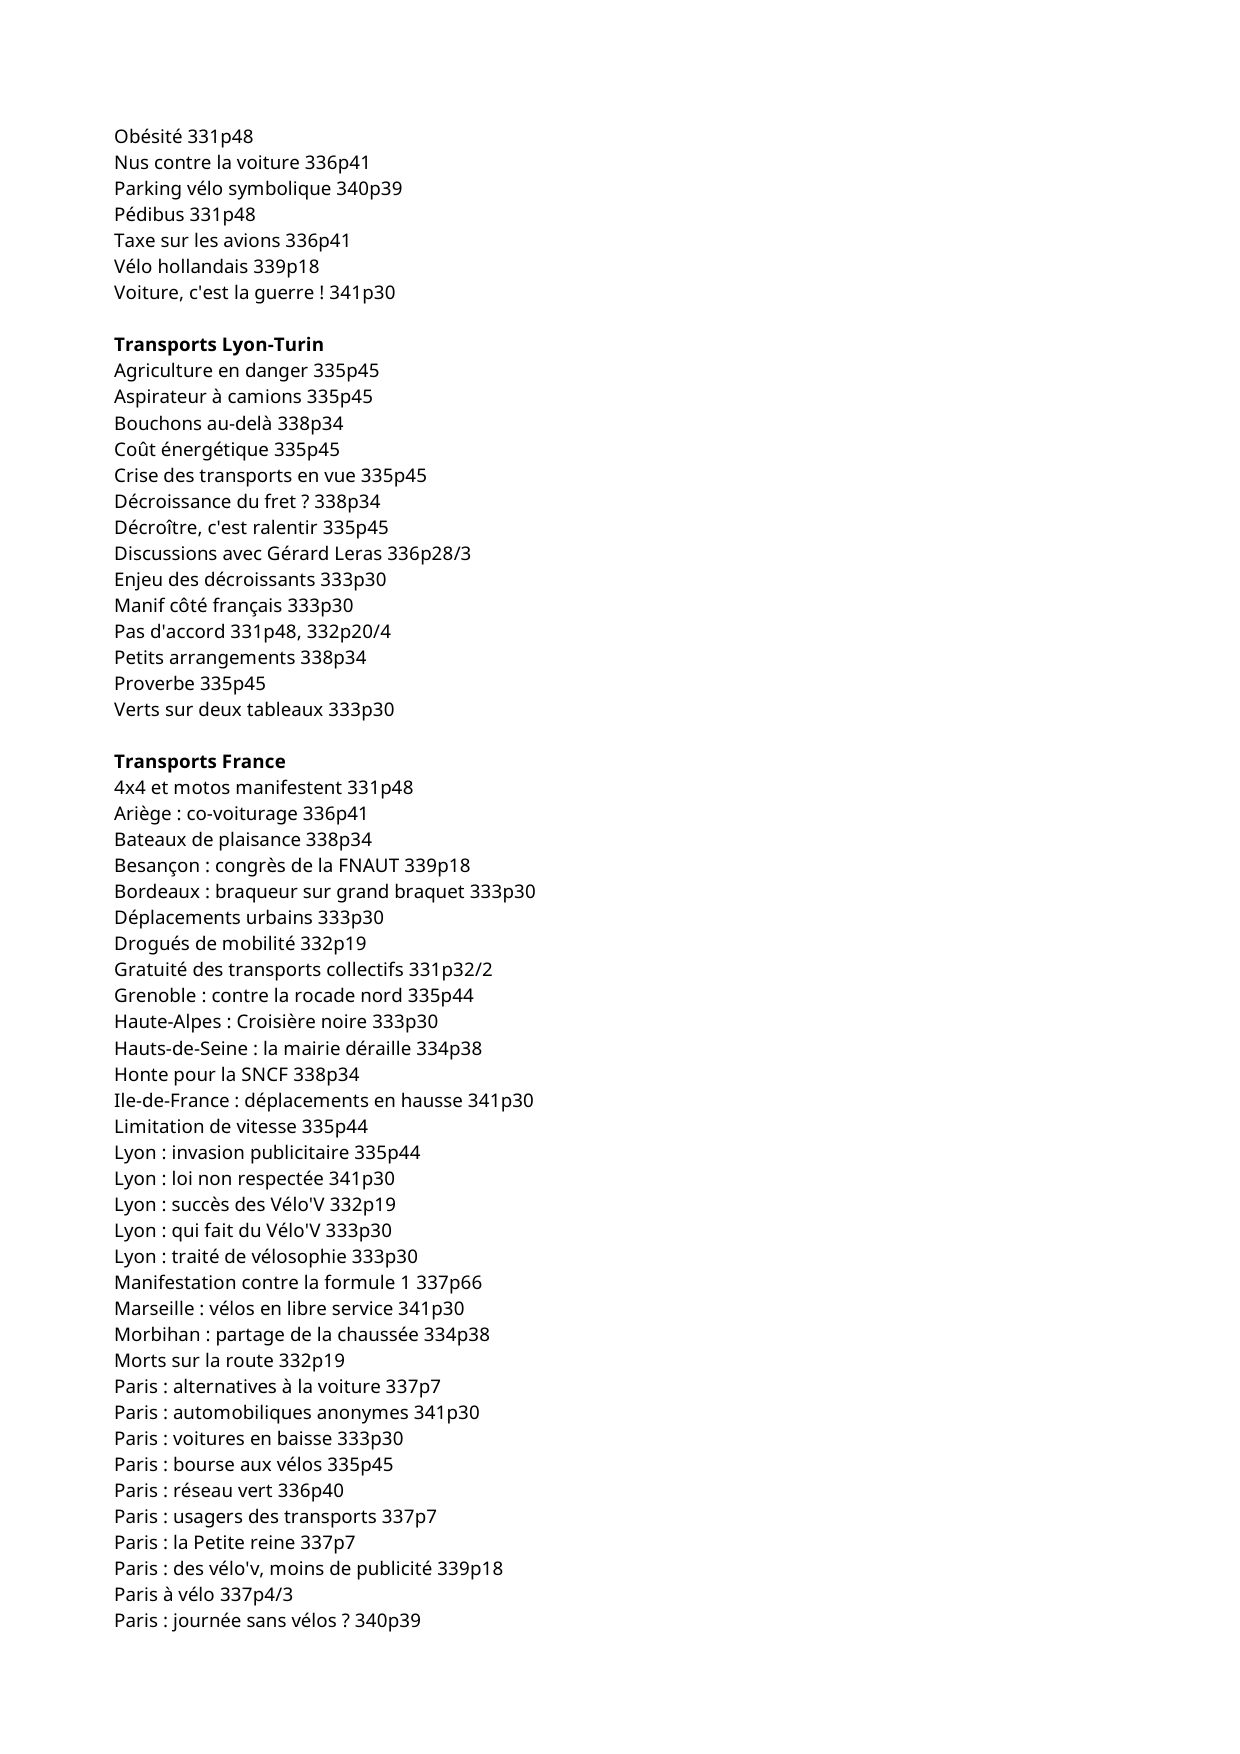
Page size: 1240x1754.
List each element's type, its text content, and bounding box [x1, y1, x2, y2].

text Ariège : co-voiturage 336p41 [114, 800, 1126, 826]
text Petits arrangements 338p34 [114, 644, 1126, 670]
text Paris : réseau vert 336p40 [114, 1477, 1126, 1503]
text Agriculture en danger 335p45 [114, 357, 1126, 383]
text Drogués de mobilité 332p19 [114, 930, 1126, 956]
text Gratuité des transports collectifs 331p32/2 [114, 956, 1126, 982]
text Paris : voitures en baisse 333p30 [114, 1425, 1126, 1451]
text Voiture, c'est la guerre ! 341p30 [114, 279, 1126, 305]
text Déplacements urbains 333p30 [114, 904, 1126, 930]
text Aspirateur à camions 335p45 [114, 383, 1126, 409]
text Décroître, c'est ralentir 335p45 [114, 513, 1126, 539]
text Pas d'accord 331p48, 332p20/4 [114, 618, 1126, 644]
text Paris : des vélo'v, moins de publicité 339p18 [114, 1555, 1126, 1581]
text Coût énergétique 335p45 [114, 435, 1126, 461]
text Marseille : vélos en libre service 341p30 [114, 1295, 1126, 1321]
text Paris : bourse aux vélos 335p45 [114, 1451, 1126, 1477]
text Haute-Alpes : Croisière noire 333p30 [114, 1008, 1126, 1034]
text Pédibus 331p48 [114, 201, 1126, 227]
text Bateaux de plaisance 338p34 [114, 826, 1126, 852]
text Parking vélo symbolique 340p39 [114, 175, 1126, 201]
text Paris : la Petite reine 337p7 [114, 1529, 1126, 1555]
text Verts sur deux tableaux 333p30 [114, 696, 1126, 722]
text Enjeu des décroissants 333p30 [114, 566, 1126, 592]
text Manif côté français 333p30 [114, 592, 1126, 618]
text Hauts-de-Seine : la mairie déraille 334p38 [114, 1034, 1126, 1060]
text Lyon : traité de vélosophie 333p30 [114, 1243, 1126, 1269]
text Morts sur la route 332p19 [114, 1347, 1126, 1373]
text Lyon : invasion publicitaire 335p44 [114, 1138, 1126, 1164]
text Crise des transports en vue 335p45 [114, 461, 1126, 487]
text Décroissance du fret ? 338p34 [114, 487, 1126, 513]
text Bordeaux : braqueur sur grand braquet 333p30 [114, 878, 1126, 904]
text Besançon : congrès de la FNAUT 339p18 [114, 852, 1126, 878]
text Honte pour la SNCF 338p34 [114, 1060, 1126, 1086]
text Paris : journée sans vélos ? 340p39 [114, 1607, 1126, 1633]
text Paris à vélo 337p4/3 [114, 1581, 1126, 1607]
text Ile-de-France : déplacements en hausse 341p30 [114, 1086, 1126, 1112]
text Paris : alternatives à la voiture 337p7 [114, 1373, 1126, 1399]
text Discussions avec Gérard Leras 336p28/3 [114, 539, 1126, 566]
text Lyon : qui fait du Vélo'V 333p30 [114, 1217, 1126, 1243]
text Vélo hollandais 339p18 [114, 253, 1126, 279]
text Paris : usagers des transports 337p7 [114, 1503, 1126, 1529]
text Taxe sur les avions 336p41 [114, 227, 1126, 253]
text Obésité 331p48 [114, 123, 1126, 149]
text Limitation de vitesse 335p44 [114, 1112, 1126, 1138]
text 4x4 et motos manifestent 331p48 [114, 774, 1126, 800]
text Lyon : loi non respectée 341p30 [114, 1164, 1126, 1191]
text Nus contre la voiture 336p41 [114, 149, 1126, 175]
text Morbihan : partage de la chaussée 334p38 [114, 1321, 1126, 1347]
text Transports France [114, 748, 1126, 774]
text Manifestation contre la formule 1 337p66 [114, 1269, 1126, 1295]
text Transports Lyon-Turin [114, 331, 1126, 357]
text Lyon : succès des Vélo'V 332p19 [114, 1191, 1126, 1217]
text Paris : automobiliques anonymes 341p30 [114, 1399, 1126, 1425]
text Grenoble : contre la rocade nord 335p44 [114, 982, 1126, 1008]
text Proverbe 335p45 [114, 670, 1126, 696]
text Bouchons au-delà 338p34 [114, 409, 1126, 435]
